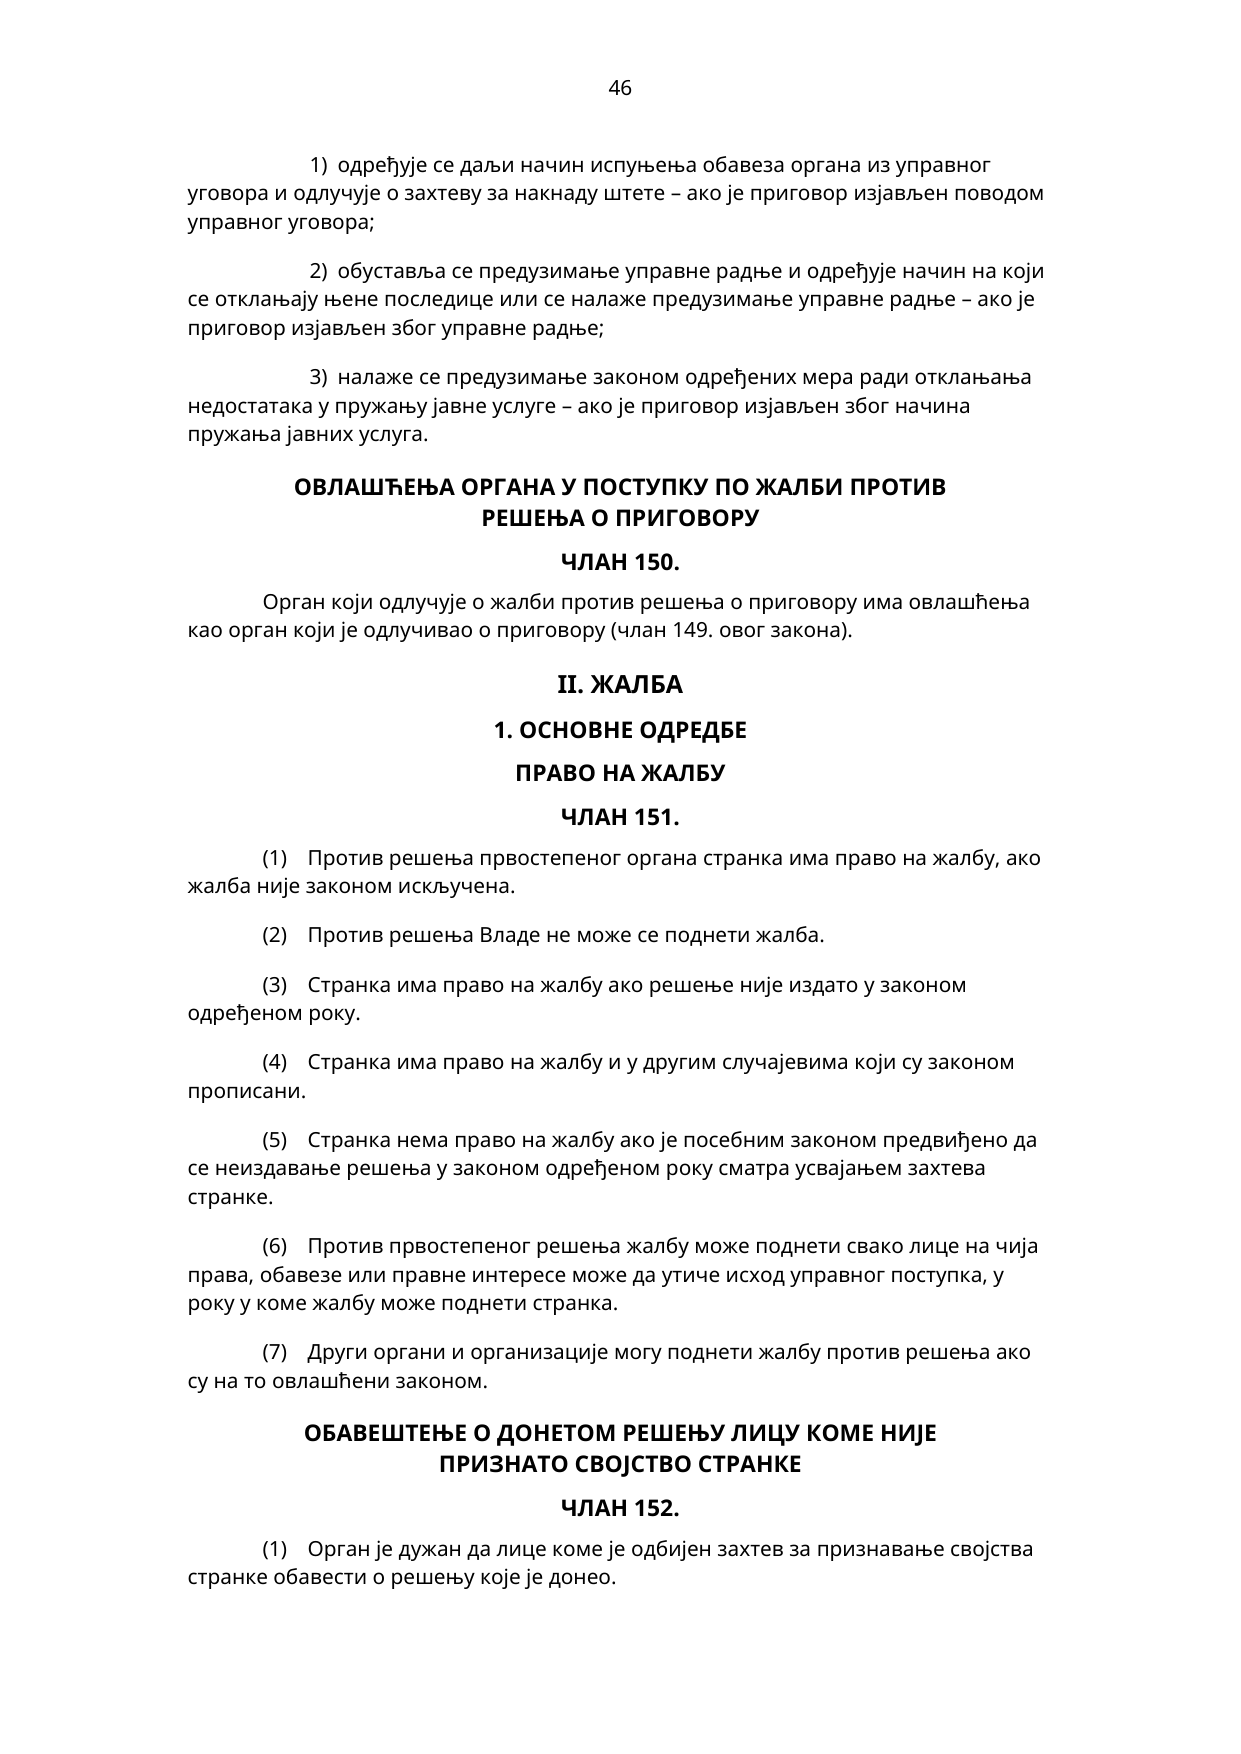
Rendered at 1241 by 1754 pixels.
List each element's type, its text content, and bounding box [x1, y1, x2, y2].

text 3) налаже се предузимање законом одређених мера ради отклањања недостатака у пружању јавне услуге – ако је приговор изјављен због начина пружања јавних услуга. [187, 362, 1053, 448]
text Обавештење о донетом решењу лицу коме није признато својство странке [262, 1417, 978, 1480]
text (1) Орган је дужан да лице коме је одбијен захтев за признавање својства странке обавести о решењу које је донео. [187, 1534, 1053, 1591]
text (2) Против решења Владе не може се поднети жалба. [187, 920, 1053, 949]
text 1) одређује се даљи начин испуњења обавеза органа из управног уговора и одлучује о захтеву за накнаду штете – ако је приговор изјављен поводом управног уговора; [187, 150, 1053, 235]
text (4) Странка има право на жалбу и у другим случајевима који су законом прописани. [187, 1047, 1053, 1104]
text (3) Странка има право на жалбу ако решење није издато у законом одређеном року. [187, 970, 1053, 1027]
text Члан 151. [262, 801, 978, 832]
text (1) Против решења првостепеног органа странка има право на жалбу, ако жалба није законом искључена. [187, 843, 1053, 899]
text (7) Други органи и организације могу поднети жалбу против решења ако су на то овлашћени законом. [187, 1337, 1053, 1394]
text Орган који одлучује о жалби против решења о приговору има овлашћења као орган који је одлучивао о приговору (члан 149. овог закона). [187, 587, 1053, 644]
text 2) обуставља се предузимање управне радње и одређује начин на који се отклањају њене последице или се налаже предузимање управне радње – ако је приговор изјављен због управне радње; [187, 256, 1053, 341]
text Члан 150. [262, 546, 978, 577]
text II. ЖАЛБА [262, 667, 978, 701]
text 1. Основне одредбе [262, 713, 978, 745]
text Овлашћења органа у поступку по жалби против решења о приговору [262, 471, 978, 533]
text (6) Против првостепеног решења жалбу може поднети свако лице на чија права, обавезе или правне интересе може да утиче исход управног поступка, у року у коме жалбу може поднети странка. [187, 1231, 1053, 1317]
text Право на жалбу [262, 757, 978, 788]
text Члан 152. [262, 1492, 978, 1523]
text (5) Странка нема право на жалбу ако је посебним законом предвиђено да се неиздавање решења у законом одређеном року сматра усвајањем захтева странке. [187, 1125, 1053, 1210]
